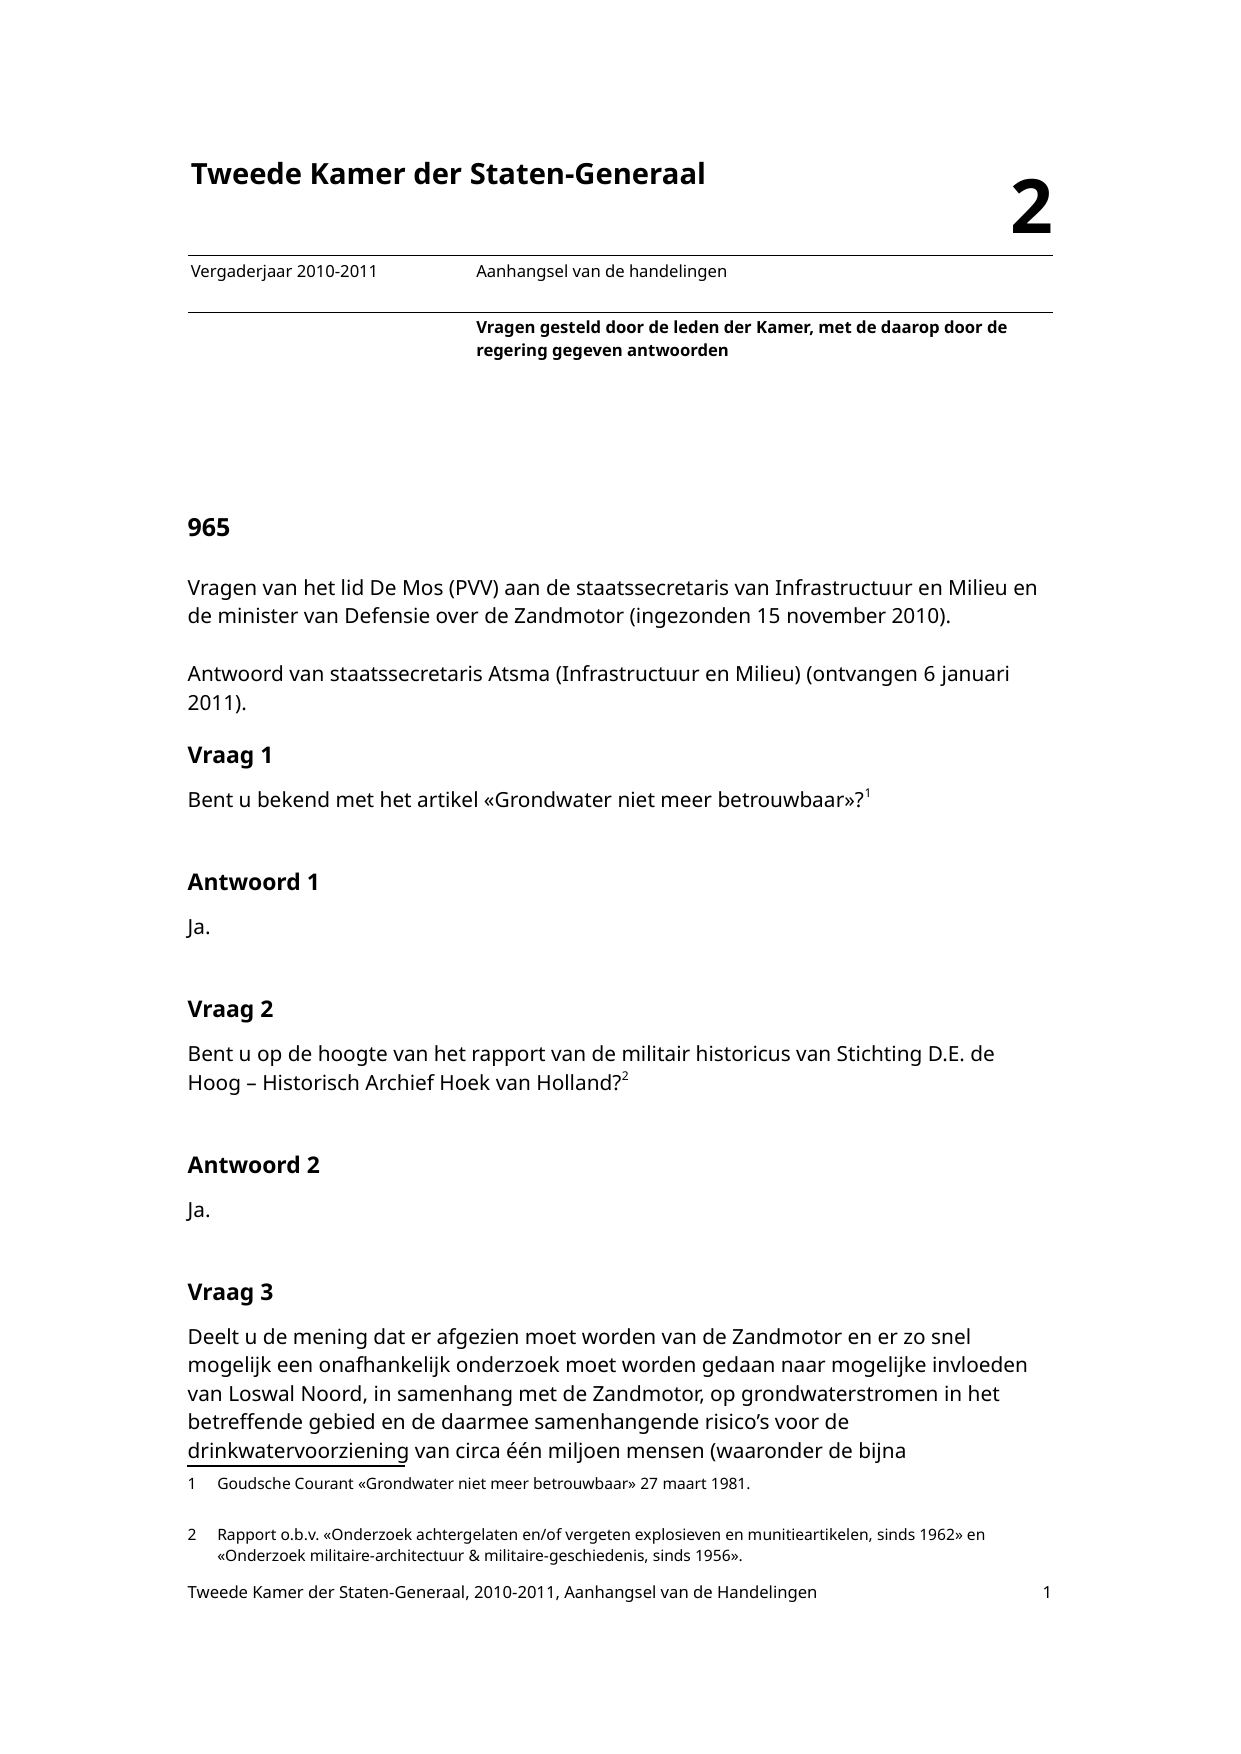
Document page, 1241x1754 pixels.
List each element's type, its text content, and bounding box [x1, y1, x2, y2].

text Deelt u de mening dat er afgezien moet worden van de Zandmotor en er zo snel mogelijk een onafhankelijk onderzoek moet worden gedaan naar mogelijke invloeden van Loswal Noord, in samenhang met de Zandmotor, op grondwaterstromen in het betreffende gebied en de daarmee samenhangende risico’s voor de drinkwatervoorziening van circa één miljoen mensen (waaronder de bijna vijfhonderdduizend inwoners van de gemeente Den Haag), zoals eigenlijk al in de MER-rapportage had moeten gebeuren? Zo nee, waarom niet? [187, 1322, 1053, 1407]
text Rapport o.b.v. «Onderzoek achtergelaten en/of vergeten explosieven en munitieartikelen, sinds 1962» en «Onderzoek militaire-architectuur & militaire-geschiedenis, sinds 1956». [187, 1481, 1053, 1566]
text Ja. [187, 912, 1053, 941]
text 965 [187, 509, 1053, 543]
subtitle Vraag 2 [187, 993, 1053, 1024]
subtitle Antwoord 1 [187, 866, 1053, 897]
table_cell Aanhangsel van de handelingen [473, 256, 1053, 312]
table_cell Vragen gesteld door de leden der Kamer, met de daarop door de regering gegeven antwoorden [473, 313, 1053, 361]
subtitle Vraag 3 [187, 1276, 1053, 1307]
text Bent u op de hoogte van het rapport van de militair historicus van Stichting D.E. de Hoog – Historisch Archief Hoek van Holland? [187, 1039, 1053, 1096]
table_header 2 [880, 150, 1053, 255]
table_cell Vergaderjaar 2010-2011 [188, 256, 473, 312]
table_cell [188, 313, 473, 361]
subtitle Antwoord 2 [187, 1149, 1053, 1180]
text Ja. [187, 1195, 1053, 1223]
table_header Tweede Kamer der Staten-Generaal [188, 150, 879, 255]
text Goudsche Courant «Grondwater niet meer betrouwbaar» 27 maart 1981. [187, 1422, 1053, 1451]
text Bent u bekend met het artikel «Grondwater niet meer betrouwbaar»? [187, 785, 1053, 813]
text Antwoord van staatssecretaris Atsma (Infrastructuur en Milieu) (ontvangen 6 januari 2011). [187, 659, 1053, 716]
text Vragen van het lid De Mos (PVV) aan de staatssecretaris van Infrastructuur en Milieu en de minister van Defensie over de Zandmotor (ingezonden 15 november 2010). [187, 573, 1053, 630]
subtitle Vraag 1 [187, 739, 1053, 770]
